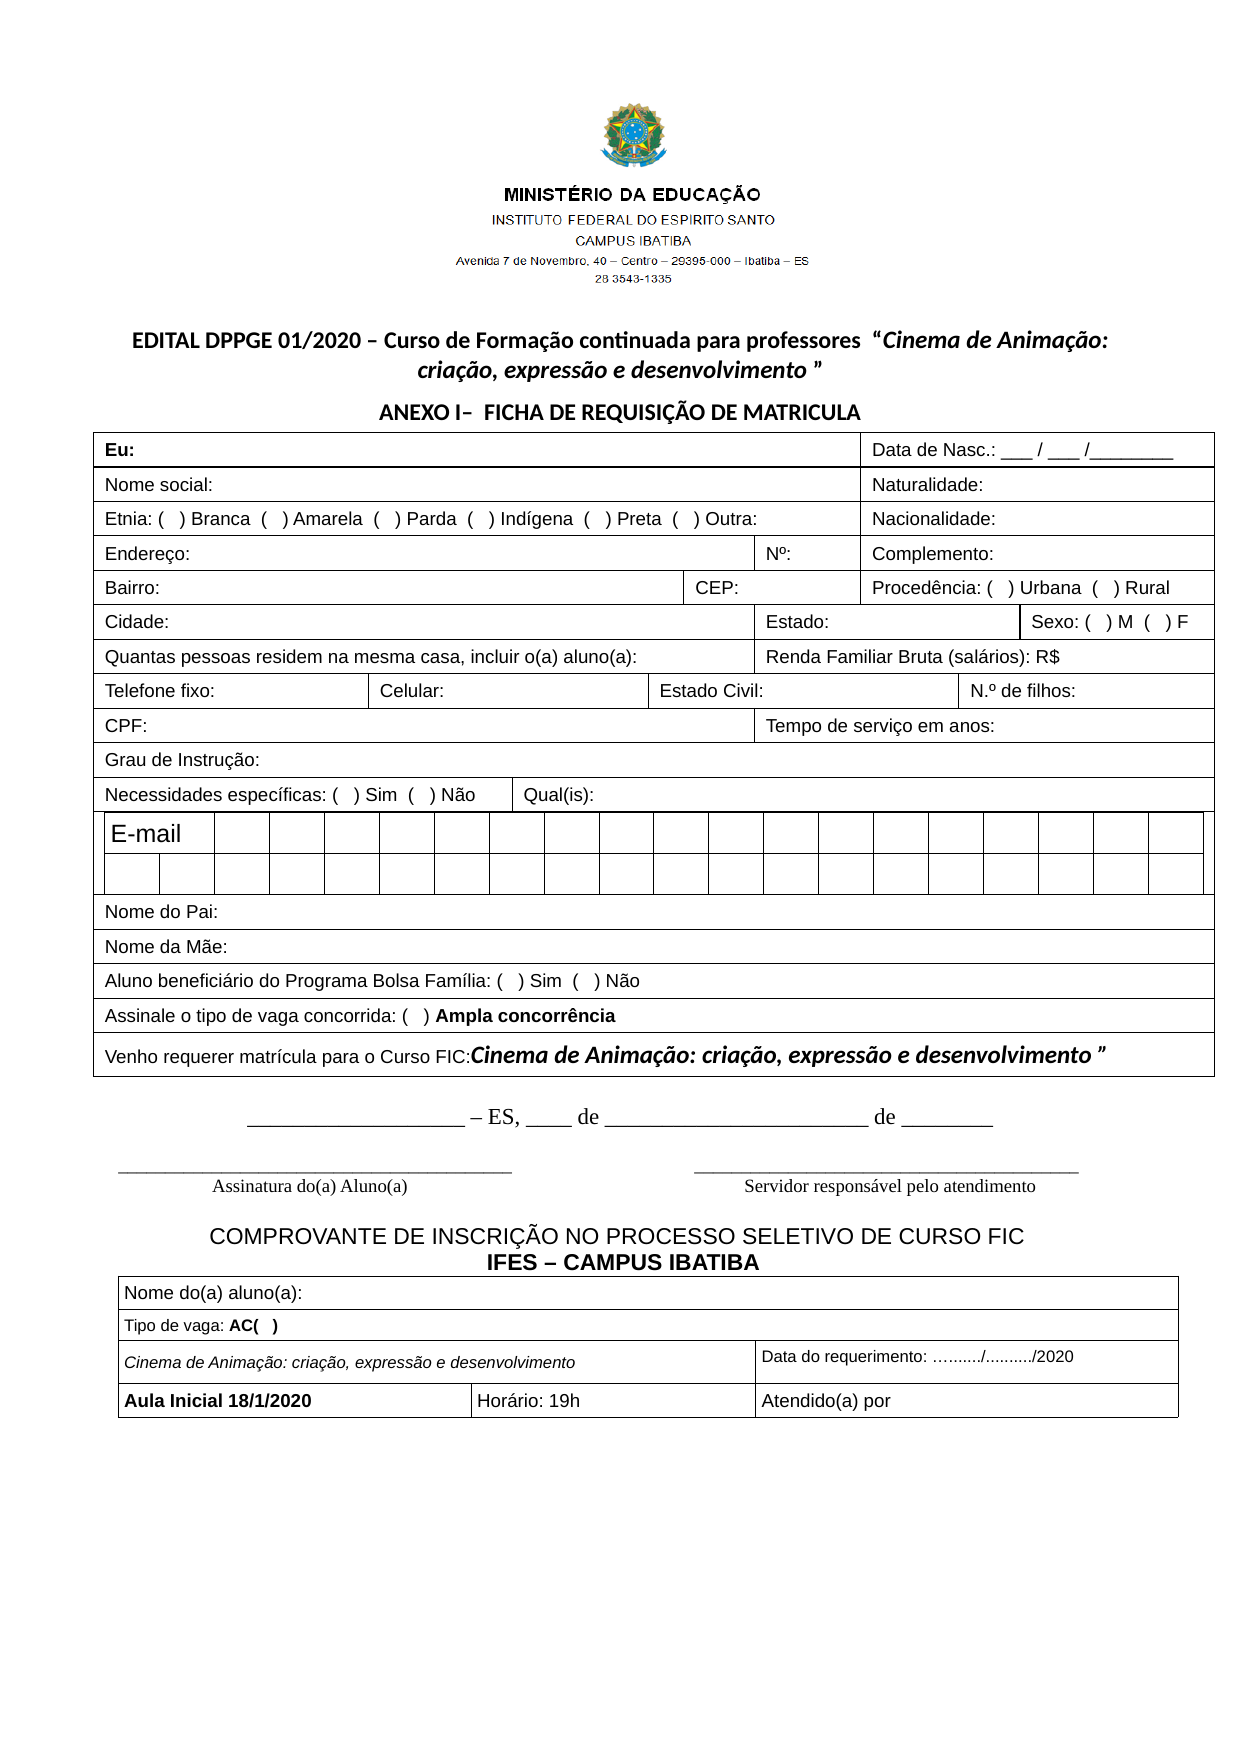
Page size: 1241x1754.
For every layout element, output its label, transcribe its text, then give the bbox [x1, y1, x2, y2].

table_header [325, 813, 379, 853]
text ___________________ – ES, ____ de _______________________ de ________ [118, 1103, 1122, 1129]
table_cell Telefone fixo: [94, 674, 368, 708]
table_cell Aula Inicial 18/1/2020 [119, 1384, 471, 1417]
table_cell Procedência: ( ) Urbana ( ) Rural [861, 571, 1214, 604]
table_cell Complemento: [861, 536, 1214, 570]
table_cell [709, 854, 763, 894]
table_cell Qual(is): [513, 778, 1214, 811]
table_cell Sexo: ( ) M ( ) F [1021, 605, 1214, 639]
table_cell Nome da Mãe: [94, 930, 1214, 963]
table_cell [1039, 854, 1093, 894]
table_cell [929, 854, 983, 894]
table_cell Estado: [755, 605, 1019, 639]
table_cell [380, 854, 434, 894]
table_header [490, 813, 544, 853]
table_cell Cidade: [94, 605, 754, 639]
text EDITAL DPPGE 01/2020 – Curso de Formação continuada para professores “Cinema de Animação: criação, expressão e desenvolvimento ” [118, 324, 1122, 385]
table_cell [764, 854, 818, 894]
table_header [380, 813, 434, 853]
table_cell [435, 854, 489, 894]
table_cell [94, 812, 104, 894]
table_cell CPF: [94, 709, 754, 742]
table_cell [1094, 854, 1148, 894]
table_cell [160, 854, 214, 894]
table_header [1149, 813, 1203, 853]
table_cell Etnia: ( ) Branca ( ) Amarela ( ) Parda ( ) Indígena ( ) Preta ( ) Outra: [94, 502, 860, 535]
table_cell [819, 854, 873, 894]
table_cell [545, 854, 599, 894]
table_header [1039, 813, 1093, 853]
table_cell CEP: [684, 571, 860, 604]
table_cell [490, 854, 544, 894]
table_cell Aluno beneficiário do Programa Bolsa Família: ( ) Sim ( ) Não [94, 964, 1214, 998]
table_cell Nacionalidade: [861, 502, 1214, 535]
table_cell Estado Civil: [649, 674, 958, 708]
table_cell Nº: [755, 536, 860, 570]
table_cell N.º de filhos: [959, 674, 1214, 708]
table_cell Bairro: [94, 571, 683, 604]
table_cell Grau de Instrução: [94, 743, 1214, 777]
table_header [215, 813, 269, 853]
table_cell [215, 854, 269, 894]
picture [443, 100, 814, 289]
table_cell Endereço: [94, 536, 754, 570]
table_cell Naturalidade: [861, 468, 1214, 501]
table_header [545, 813, 599, 853]
table_cell [1149, 854, 1203, 894]
table_cell Tempo de serviço em anos: [755, 709, 1214, 742]
table_cell Quantas pessoas residem na mesma casa, incluir o(a) aluno(a): [94, 640, 754, 673]
table_cell [984, 854, 1038, 894]
table_cell Tipo de vaga: AC( ) [119, 1310, 1178, 1340]
table_cell Celular: [369, 674, 648, 708]
text COMPROVANTE DE INSCRIÇÃO NO PROCESSO SELETIVO DE CURSO FIC [118, 1223, 1122, 1249]
table_header [764, 813, 818, 853]
text Assinatura do(a) Aluno(a) Servidor responsável pelo atendimento [118, 1175, 1122, 1197]
table_cell [105, 854, 159, 894]
table_header [929, 813, 983, 853]
table_header Eu: [94, 433, 860, 466]
table_cell Nome social: [94, 468, 860, 501]
table_cell Renda Familiar Bruta (salários): R$ [755, 640, 1214, 673]
table_cell Data do requerimento: …......./........../2020 [756, 1341, 1178, 1383]
table_cell Necessidades específicas: ( ) Sim ( ) Não [94, 778, 512, 811]
table_header [984, 813, 1038, 853]
table_header [709, 813, 763, 853]
table_header [270, 813, 324, 853]
table_cell [874, 854, 928, 894]
table_cell [654, 854, 708, 894]
text __________________________________________ _________________________________________ [118, 1153, 1122, 1175]
table_header [819, 813, 873, 853]
table_header E-mail [105, 813, 214, 853]
table_cell Cinema de Animação: criação, expressão e desenvolvimento [119, 1341, 755, 1383]
table_cell [600, 854, 653, 894]
table_header [654, 813, 708, 853]
table_header [435, 813, 489, 853]
table_header [1094, 813, 1148, 853]
table_header Nome do(a) aluno(a): [119, 1277, 1178, 1309]
text ANEXO I– FICHA DE REQUISIÇÃO DE MATRICULA [118, 397, 1122, 426]
table_header [600, 813, 653, 853]
table_cell Venho requerer matrícula para o Curso FIC:Cinema de Animação: criação, expressão e desenvolvimento ” [94, 1033, 1214, 1076]
table_cell Atendido(a) por [756, 1384, 1178, 1417]
text IFES – CAMPUS IBATIBA [118, 1249, 1122, 1276]
table_cell [1204, 812, 1214, 894]
table_cell [270, 854, 324, 894]
table_header Data de Nasc.: ___ / ___ /________ [861, 433, 1214, 466]
table_cell [325, 854, 379, 894]
table_cell Horário: 19h [472, 1384, 755, 1417]
table_header [874, 813, 928, 853]
table_cell Assinale o tipo de vaga concorrida: ( ) Ampla concorrência [94, 999, 1214, 1032]
table_cell Nome do Pai: [94, 895, 1214, 929]
